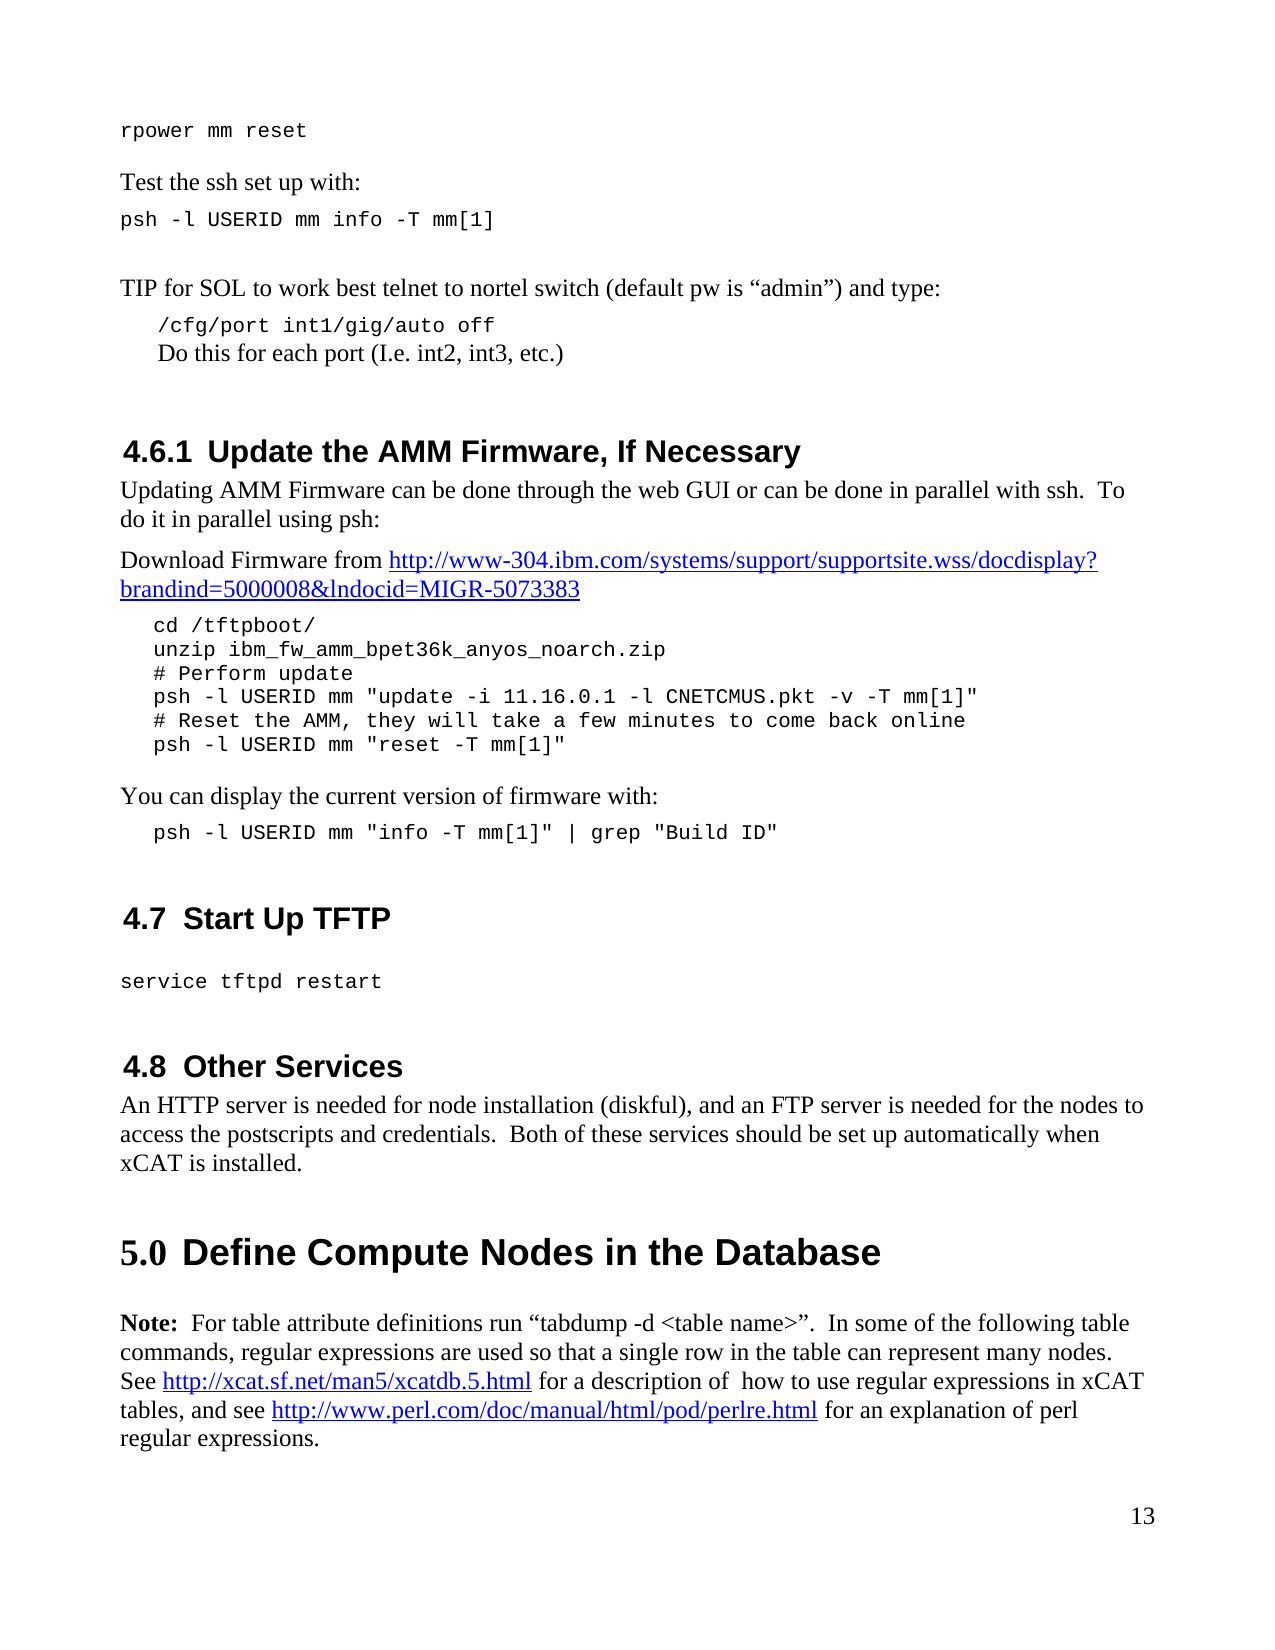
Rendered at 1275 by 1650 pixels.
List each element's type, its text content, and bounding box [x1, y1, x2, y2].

text Do this for each port (I.e. int2, int3, etc.) [157, 338, 1155, 367]
text psh -l USERID mm "update -i 11.16.0.1 -l CNETCMUS.pkt -v -T mm[1]" [120, 686, 1155, 710]
text # Reset the AMM, they will take a few minutes to come back online [120, 710, 1155, 734]
text service tftpd restart [120, 971, 1155, 994]
text /cfg/port int1/gig/auto off [157, 315, 1155, 338]
text Note: For table attribute definitions run “tabdump -d <table name>”. In some of the following table commands, regular expressions are used so that a single row in the table can represent many nodes. See http://xcat.sf.net/man5/xcatdb.5.html for a description of how to use regular expressions in xCAT tables, and see http://www.perl.com/doc/manual/html/pod/perlre.html for an explanation of perl regular expressions. [120, 1308, 1155, 1452]
text # Perform update [120, 663, 1155, 686]
text cd /tftpboot/ [120, 616, 1155, 639]
text psh -l USERID mm "reset -T mm[1]" [120, 734, 1155, 757]
text unzip ibm_fw_amm_bpet36k_anyos_noarch.zip [120, 639, 1155, 663]
subtitle Update the AMM Firmware, If Necessary [123, 433, 1155, 469]
subtitle Define Compute Nodes in the Database [120, 1230, 1155, 1273]
text An HTTP server is needed for node installation (diskful), and an FTP server is needed for the nodes to access the postscripts and credentials. Both of these services should be set up automatically when xCAT is installed. [120, 1090, 1155, 1176]
text psh -l USERID mm "info -T mm[1]" | grep "Build ID" [120, 822, 1155, 846]
text You can display the current version of firmware with: [120, 781, 1155, 810]
text Updating AMM Firmware can be done through the web GUI or can be done in parallel with ssh. To do it in parallel using psh: [120, 476, 1155, 533]
text Download Firmware from http://www-304.ibm.com/systems/support/supportsite.wss/docdisplay?brandind=5000008&lndocid=MIGR-5073383 [120, 546, 1155, 603]
text psh -l USERID mm info -T mm[1] [120, 208, 1155, 232]
text TIP for SOL to work best telnet to nortel switch (default pw is “admin”) and type: [120, 273, 1155, 302]
text rpower mm reset [120, 120, 1155, 144]
text Test the ssh set up with: [120, 167, 1155, 196]
subtitle Start Up TFTP [123, 900, 1155, 936]
subtitle Other Services [123, 1048, 1155, 1084]
